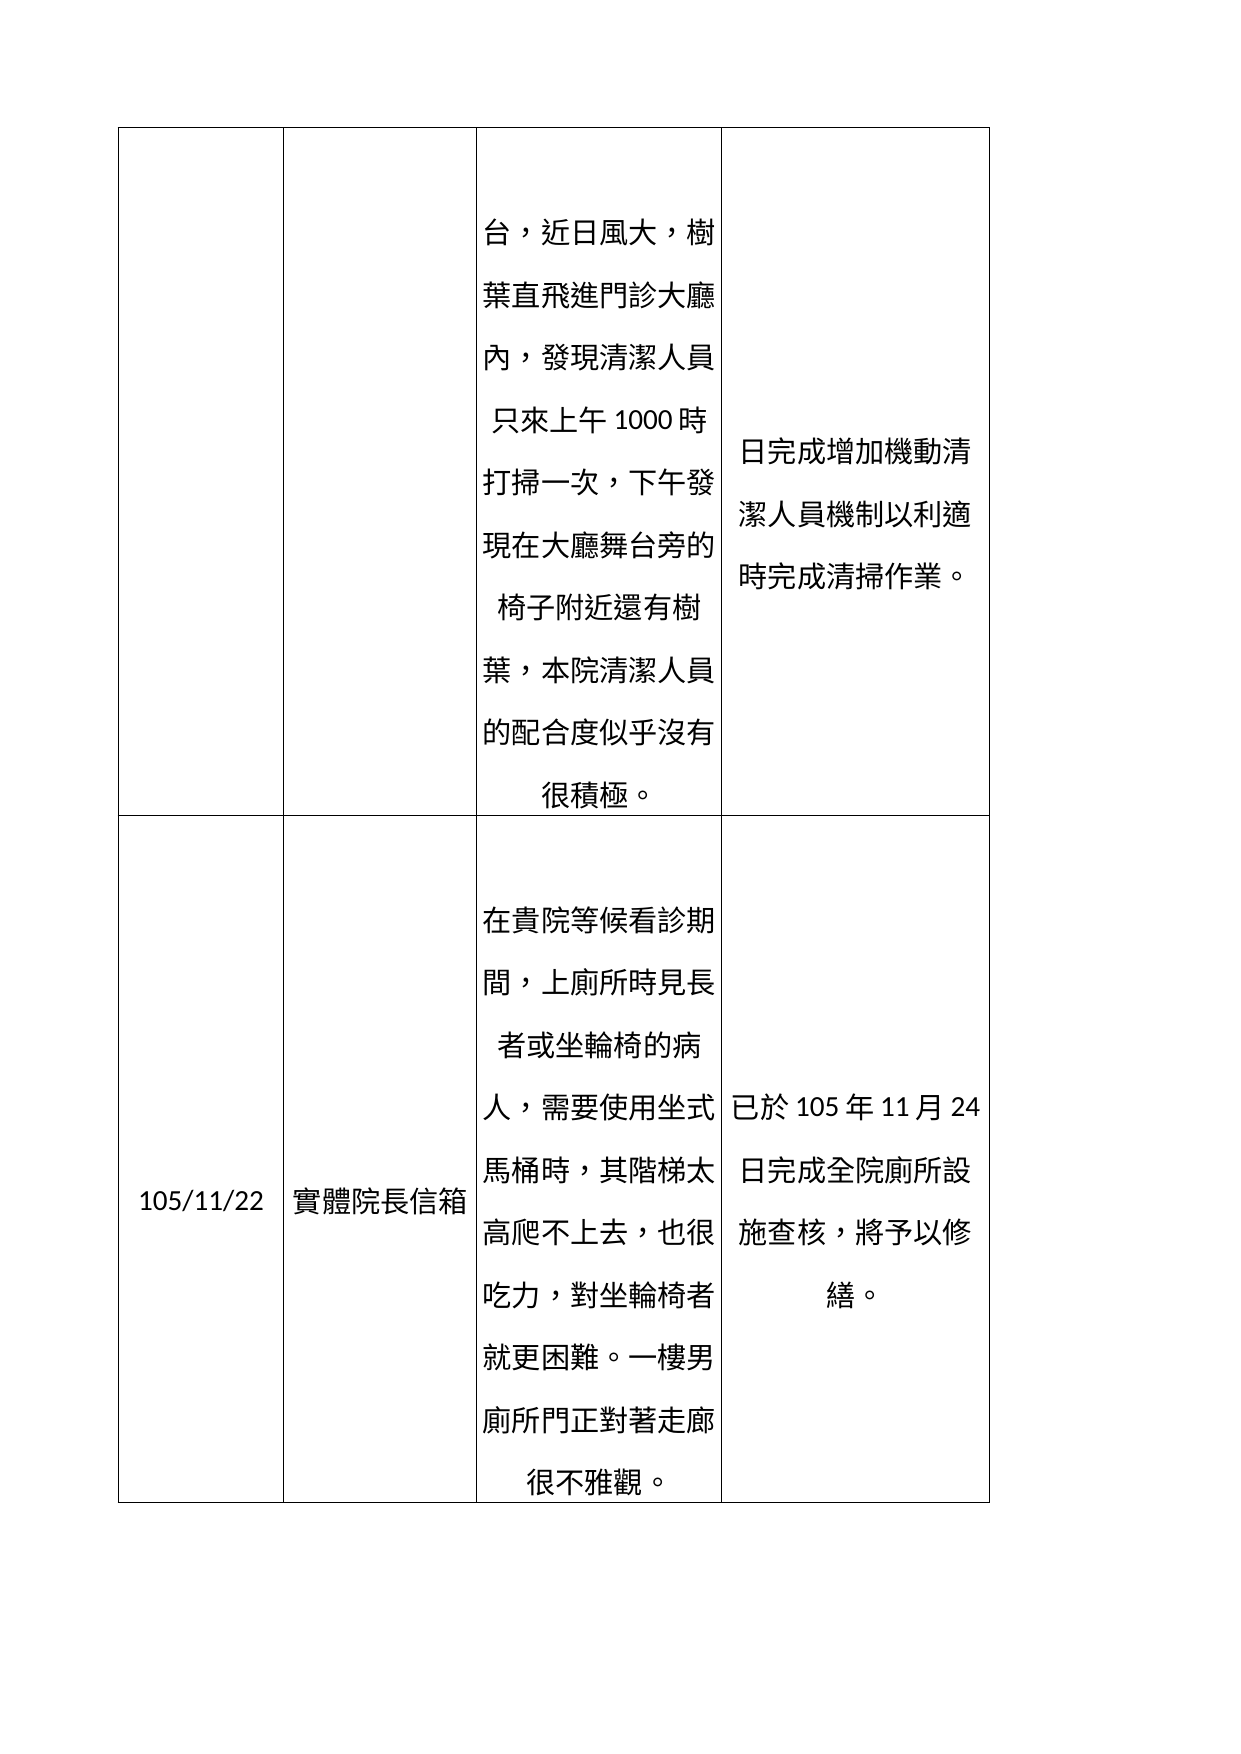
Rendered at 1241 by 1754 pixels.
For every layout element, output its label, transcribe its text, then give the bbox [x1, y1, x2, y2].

table_cell 在貴院等候看診期間，上廁所時見長者或坐輪椅的病人，需要使用坐式馬桶時，其階梯太高爬不上去，也很吃力，對坐輪椅者就更困難。一樓男廁所門正對著走廊很不雅觀。 [477, 816, 721, 1502]
table_cell 台，近日風大，樹葉直飛進門診大廳內，發現清潔人員只來上午1000時打掃一次，下午發現在大廳舞台旁的椅子附近還有樹葉，本院清潔人員的配合度似乎沒有很積極。 [477, 128, 721, 814]
table_cell 105/11/22 [119, 816, 283, 1502]
table_cell 實體院長信箱 [284, 816, 476, 1502]
table_cell 已於105年11月24日完成全院廁所設施查核，將予以修繕。 [722, 816, 989, 1502]
table_cell [119, 128, 283, 814]
table_cell [284, 128, 476, 814]
table_cell 日完成增加機動清潔人員機制以利適時完成清掃作業。 [722, 128, 989, 814]
